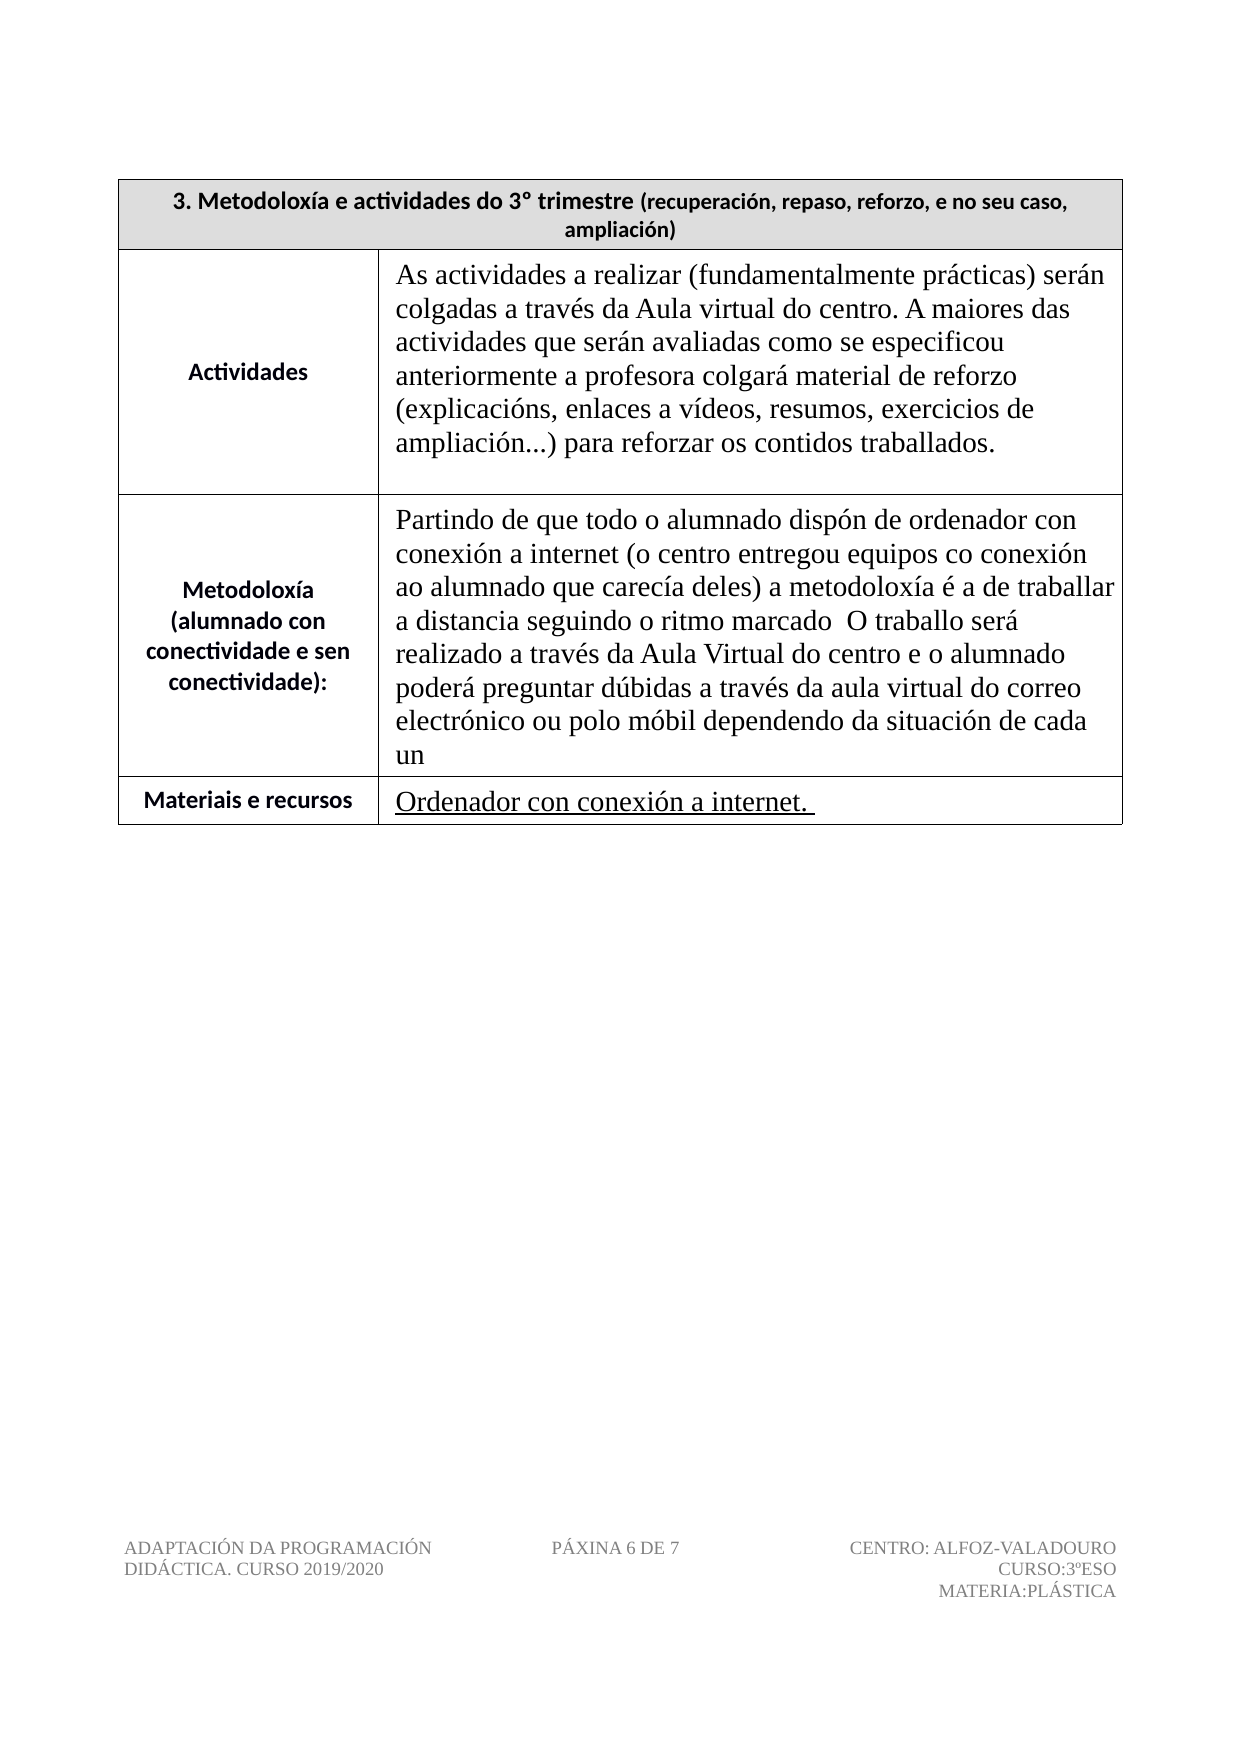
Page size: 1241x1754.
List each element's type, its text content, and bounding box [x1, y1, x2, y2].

table_cell Partindo de que todo o alumnado dispón de ordenador con conexión a internet (o centro entregou equipos co conexión ao alumnado que carecía deles) a metodoloxía é a de traballar a distancia seguindo o ritmo marcado O traballo será realizado a través da Aula Virtual do centro e o alumnado poderá preguntar dúbidas a través da aula virtual do correo electrónico ou polo móbil dependendo da situación de cada un [379, 495, 1122, 776]
table_cell Materiais e recursos [119, 777, 378, 823]
table_cell Actividades [119, 250, 378, 494]
table_cell Ordenador con conexión a internet. [379, 777, 1122, 823]
table_cell As actividades a realizar (fundamentalmente prácticas) serán colgadas a través da Aula virtual do centro. A maiores das actividades que serán avaliadas como se especificou anteriormente a profesora colgará material de reforzo (explicacións, enlaces a vídeos, resumos, exercicios de ampliación...) para reforzar os contidos traballados. [379, 250, 1122, 494]
table_header 3. Metodoloxía e actividades do 3º trimestre (recuperación, repaso, reforzo, e no seu caso, ampliación) [119, 180, 1122, 249]
table_cell Metodoloxía (alumnado con conectividade e sen conectividade): [119, 495, 378, 776]
